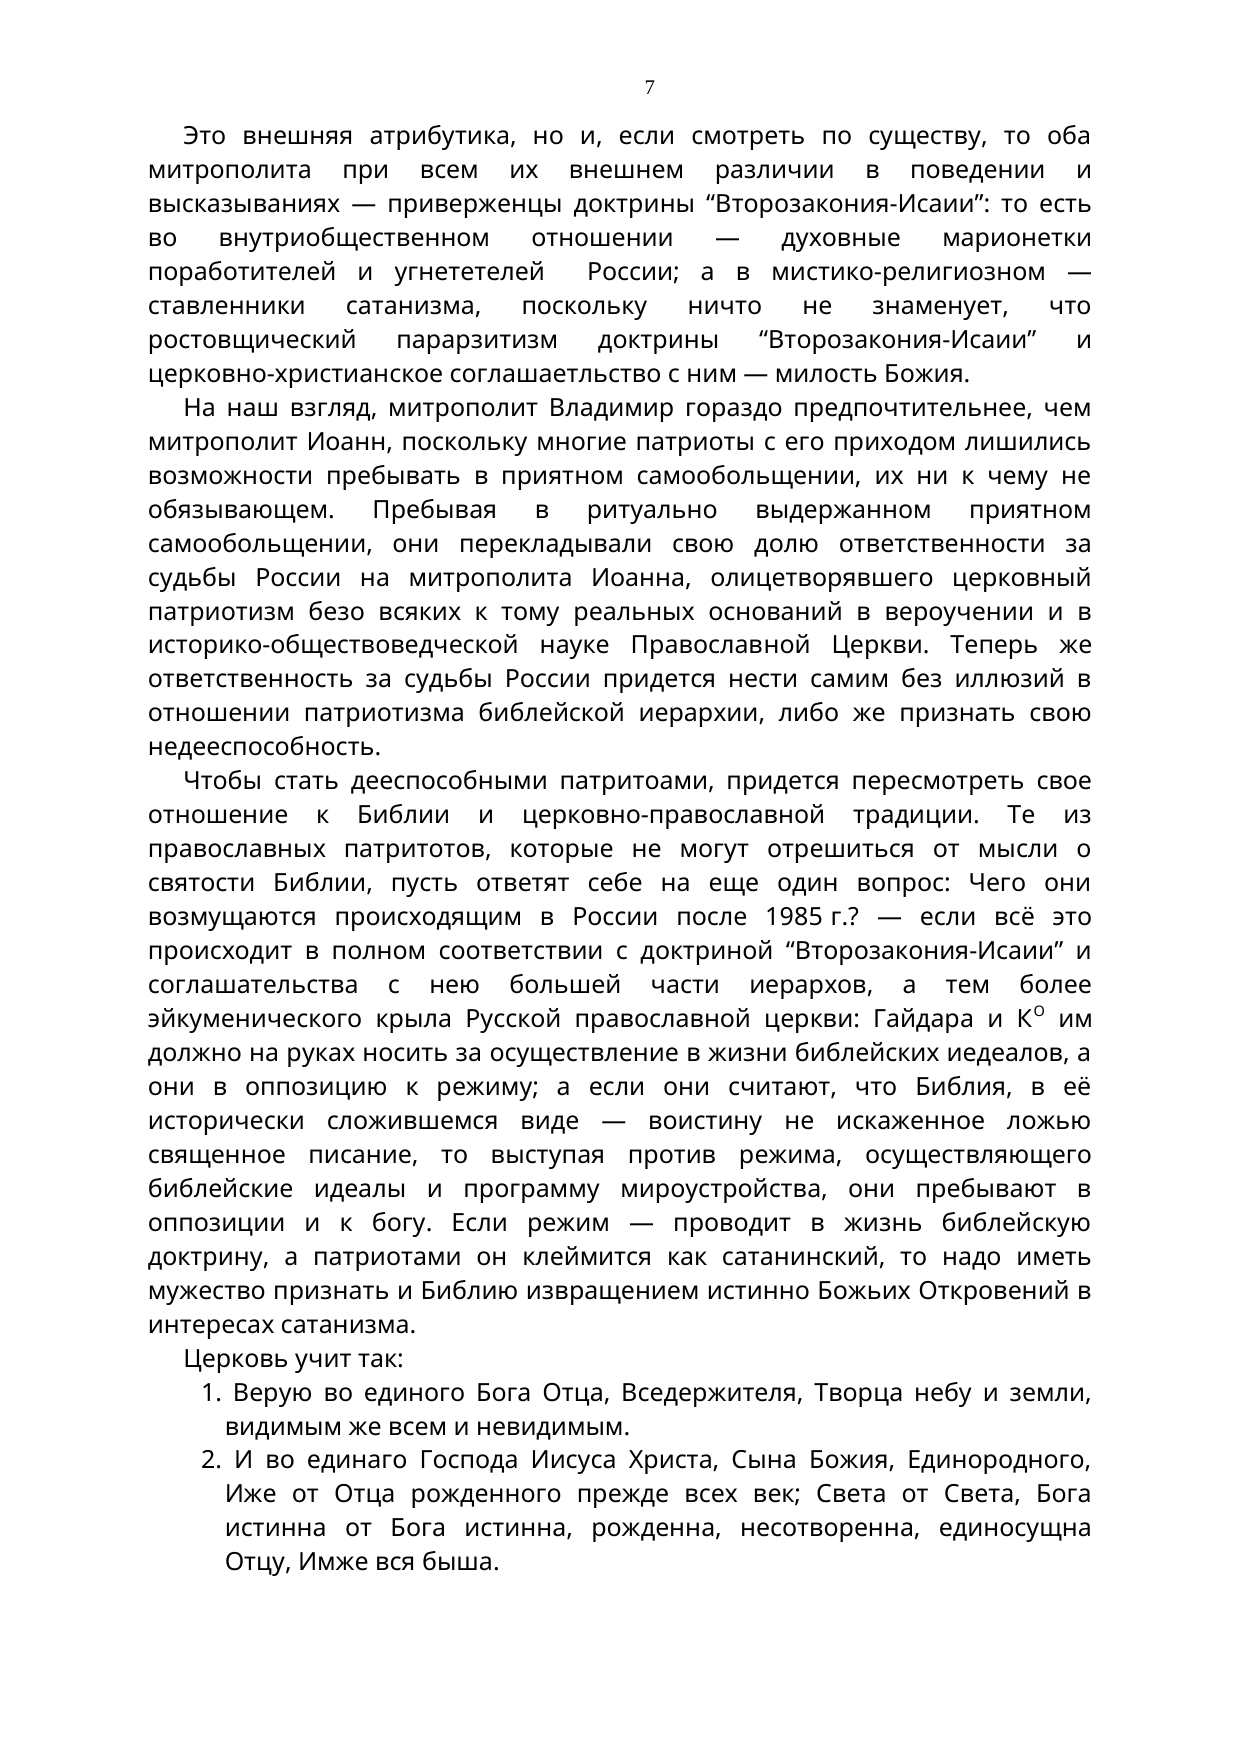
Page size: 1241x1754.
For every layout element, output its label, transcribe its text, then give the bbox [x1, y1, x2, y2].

text Церковь учит так: [148, 1341, 1093, 1374]
text На наш взгляд, митрополит Владимир гораздо предпочтительнее, чем митрополит Иоанн, поскольку многие патриоты с его приходом лишились возможности пребывать в приятном самообольщении, их ни к чему не обязывающем. Пребывая в ритуально выдержанном приятном самообольщении, они перекладывали свою долю ответственности за судьбы России на митрополита Иоанна, олицетворявшего церковный патриотизм безо всяких к тому реальных оснований в вероучении и в историко-обществоведческой науке Православ­ной Церкви. Теперь же ответственность за судьбы России придется нести самим без иллюзий в отношении патриотизма библейской иерархии, либо же признать свою недееспособность. [148, 390, 1093, 763]
text 1. Верую во единого Бога Отца, Вседержителя, Творца небу и земли, видимым же всем и невидимым. [201, 1374, 1093, 1442]
text 2. И во единаго Господа Иисуса Христа, Сына Божия, Единородного, Иже от Отца рожденного прежде всех век; Света от Света, Бога истинна от Бога истинна, рожденна, несотворенна, единосущна Отцу, Имже вся быша. [201, 1442, 1093, 1578]
text Чтобы стать дееспособными патритоами, придется пересмотреть свое отношение к Библии и церковно-православной традиции. Те из православных патритотов, которые не могут отрешиться от мысли о святости Библии, пусть ответят себе на еще один вопрос: Чего они возмущаются происходящим в России после 1985 г.? — если всё это происходит в полном соответствии с доктриной “Второзакония-Исаии” и соглашательства с нею большей части иерархов, а тем более эйкуменического крыла Русской православной церкви: Гайдара и КО им должно на руках носить за осуществление в жизни библейских иедеалов, а они в оппозицию к режиму; а если они считают, что Библия, в её исторически сложившемся виде — воистину не искаженное ложью священное писание, то выступая против режима, осуществляющего библейские идеалы и программу мироустройства, они пребывают в оппозиции и к богу. Если режим — проводит в жизнь библейскую доктрину, а патриотами он клеймится как сатанинский, то надо иметь мужество признать и Библию извращением истинно Божьих Откровений в интересах сатанизма. [148, 763, 1093, 1341]
text Это внешняя атрибутика, но и, если смотреть по существу, то оба митрополита при всем их внешнем различии в поведении и высказываниях — приверженцы доктрины “Второзакония-Исаии”: то есть во внутриобщественном отношении — духовные марионетки поработителей и угнететелей России; а в мистико-религиозном — ставленники сатанизма, поскольку ничто не знаменует, что ростовщический парарзитизм доктрины “Второзакония-Исаии” и церковно-христианское соглашаетльство с ним — милость Божия. [148, 118, 1093, 390]
